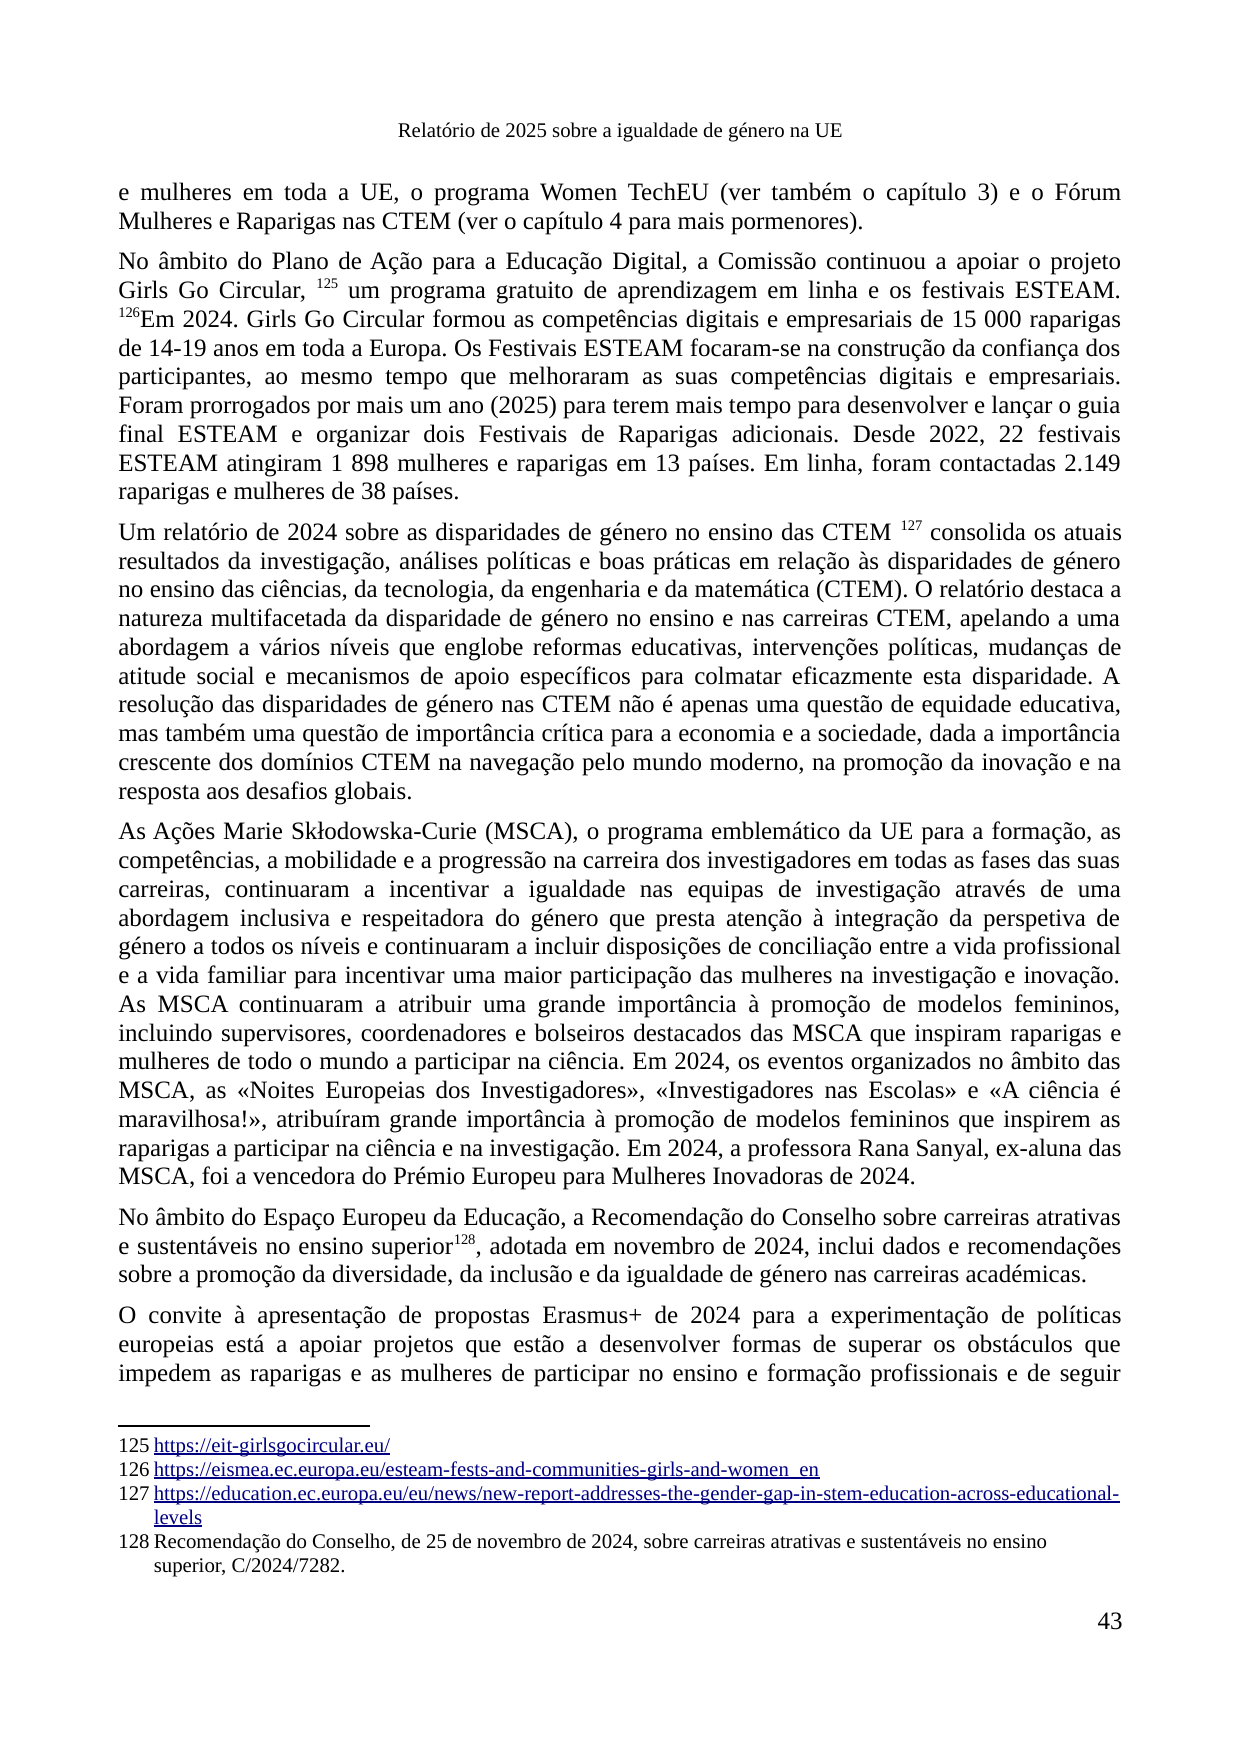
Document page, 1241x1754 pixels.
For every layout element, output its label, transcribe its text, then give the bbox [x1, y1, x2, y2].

text O convite à apresentação de propostas Erasmus+ de 2024 para a experimentação de políticas europeias está a apoiar projetos que estão a desenvolver formas de superar os obstáculos que impedem as raparigas e as mulheres de participar no ensino e formação profissionais e de seguir [118, 1300, 1122, 1386]
text Outras iniciativas pertinentes da Comissão incluem: o programa de liderança feminina do CEI, a ação preparatória sobre eventos relacionados com as disparidades de investimento entre homens e mulheres em toda a UE, o programa Women TechEU (ver também o capítulo 3) e o Fórum Mulheres e Raparigas nas CTEM (ver o capítulo 4 para mais pormenores). [118, 177, 1122, 234]
text No âmbito do Plano de Ação para a Educação Digital, a Comissão continuou a apoiar o projeto Girls Go Circular, um programa gratuito de aprendizagem em linha e os festivais ESTEAM. Em 2024. Girls Go Circular formou as competências digitais e empresariais de 15 000 raparigas de 14-19 anos em toda a Europa. Os Festivais ESTEAM focaram-se na construção da confiança dos participantes, ao mesmo tempo que melhoraram as suas competências digitais e empresariais. Foram prorrogados por mais um ano (2025) para terem mais tempo para desenvolver e lançar o guia final ESTEAM e organizar dois Festivais de Raparigas adicionais. Desde 2022, 22 festivais ESTEAM atingiram 1 898 mulheres e raparigas em 13 países. Em linha, foram contactadas 2.149 raparigas e mulheres de 38 países. [118, 246, 1122, 505]
text https://education.ec.europa.eu/eu/news/new-report-addresses-the-gender-gap-in-stem-education-across-educational-levels [118, 1481, 1122, 1529]
text As Ações Marie Skłodowska-Curie (MSCA), o programa emblemático da UE para a formação, as competências, a mobilidade e a progressão na carreira dos investigadores em todas as fases das suas carreiras, continuaram a incentivar a igualdade nas equipas de investigação através de uma abordagem inclusiva e respeitadora do género que presta atenção à integração da perspetiva de género a todos os níveis e continuaram a incluir disposições de conciliação entre a vida profissional e a vida familiar para incentivar uma maior participação das mulheres na investigação e inovação. As MSCA continuaram a atribuir uma grande importância à promoção de modelos femininos, incluindo supervisores, coordenadores e bolseiros destacados das MSCA que inspiram raparigas e mulheres de todo o mundo a participar na ciência. Em 2024, os eventos organizados no âmbito das MSCA, as «Noites Europeias dos Investigadores», «Investigadores nas Escolas» e «A ciência é maravilhosa!», atribuíram grande importância à promoção de modelos femininos que inspirem as raparigas a participar na ciência e na investigação. Em 2024, a professora Rana Sanyal, ex-aluna das MSCA, foi a vencedora do Prémio Europeu para Mulheres Inovadoras de 2024. [118, 816, 1122, 1190]
text No âmbito do Espaço Europeu da Educação, a Recomendação do Conselho sobre carreiras atrativas e sustentáveis no ensino superior, adotada em novembro de 2024, inclui dados e recomendações sobre a promoção da diversidade, da inclusão e da igualdade de género nas carreiras académicas. [118, 1202, 1122, 1288]
text Um relatório de 2024 sobre as disparidades de género no ensino das CTEM consolida os atuais resultados da investigação, análises políticas e boas práticas em relação às disparidades de género no ensino das ciências, da tecnologia, da engenharia e da matemática (CTEM). O relatório destaca a natureza multifacetada da disparidade de género no ensino e nas carreiras CTEM, apelando a uma abordagem a vários níveis que englobe reformas educativas, intervenções políticas, mudanças de atitude social e mecanismos de apoio específicos para colmatar eficazmente esta disparidade. A resolução das disparidades de género nas CTEM não é apenas uma questão de equidade educativa, mas também uma questão de importância crítica para a economia e a sociedade, dada a importância crescente dos domínios CTEM na navegação pelo mundo moderno, na promoção da inovação e na resposta aos desafios globais. [118, 517, 1122, 804]
text Recomendação do Conselho, de 25 de novembro de 2024, sobre carreiras atrativas e sustentáveis no ensino superior, C/2024/7282. [118, 1529, 1122, 1577]
text https://eismea.ec.europa.eu/esteam-fests-and-communities-girls-and-women_en [118, 1457, 1122, 1481]
text https://eit-girlsgocircular.eu/ [118, 1432, 1122, 1457]
